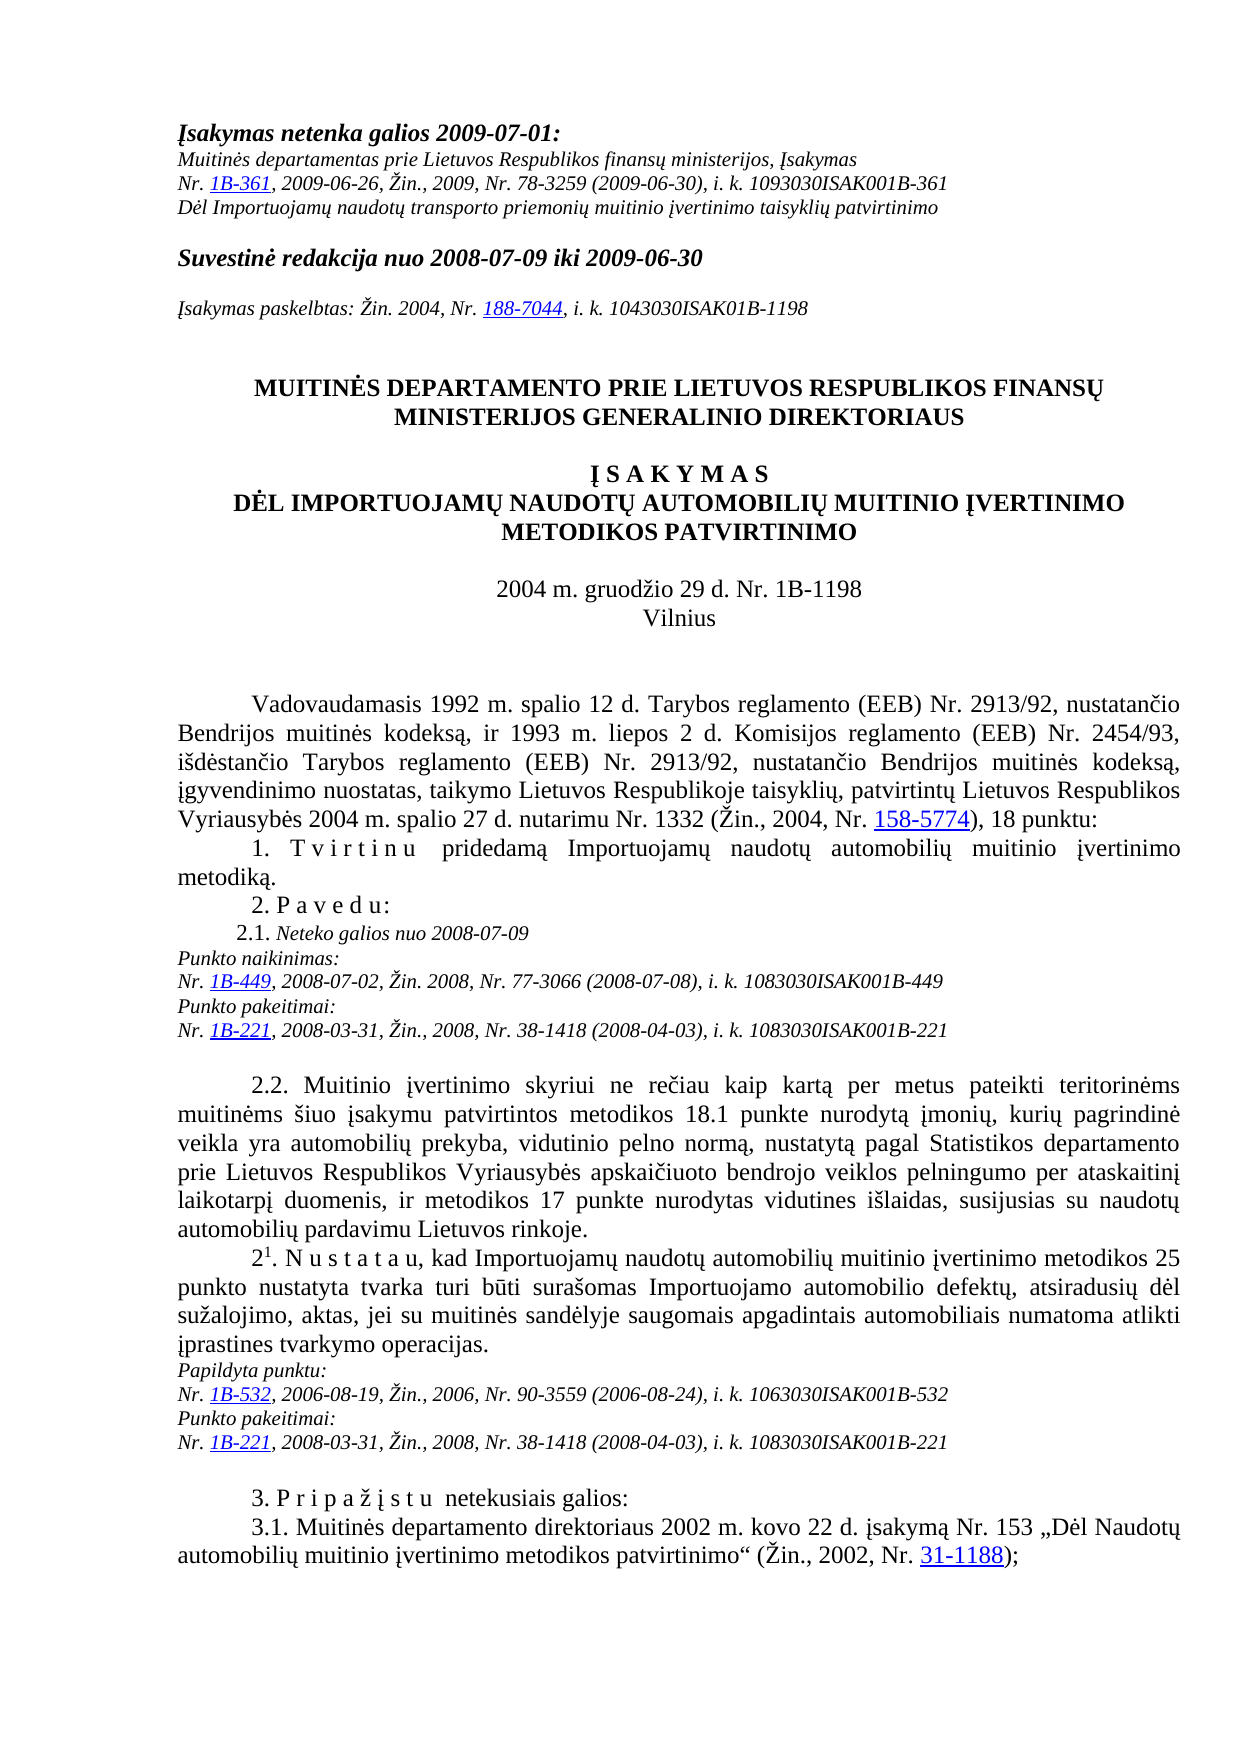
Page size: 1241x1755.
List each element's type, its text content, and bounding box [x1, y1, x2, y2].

text 3.1. Muitinės departamento direktoriaus 2002 m. kovo 22 d. įsakymą Nr. 153 „Dėl Naudotų automobilių muitinio įvertinimo metodikos patvirtinimo“ (Žin., 2002, Nr. 31-1188); [177, 1512, 1181, 1569]
text Nr. 1B-221, 2008-03-31, Žin., 2008, Nr. 38-1418 (2008-04-03), i. k. 1083030ISAK001B-221 [177, 1430, 1181, 1454]
text Įsakymas netenka galios 2009-07-01: [177, 118, 1181, 147]
text Nr. 1B-221, 2008-03-31, Žin., 2008, Nr. 38-1418 (2008-04-03), i. k. 1083030ISAK001B-221 [177, 1018, 1181, 1042]
text Į S A K Y M A S [177, 459, 1181, 488]
text Papildyta punktu: [177, 1358, 1181, 1382]
text 2.2. Muitinio įvertinimo skyriui ne rečiau kaip kartą per metus pateikti teritorinėms muitinėms šiuo įsakymu patvirtintos metodikos 18.1 punkte nurodytą įmonių, kurių pagrindinė veikla yra automobilių prekyba, vidutinio pelno normą, nustatytą pagal Statistikos departamento prie Lietuvos Respublikos Vyriausybės apskaičiuoto bendrojo veiklos pelningumo per ataskaitinį laikotarpį duomenis, ir metodikos 17 punkte nurodytas vidutines išlaidas, susijusias su naudotų automobilių pardavimu Lietuvos rinkoje. [177, 1070, 1181, 1243]
text Vilnius [177, 603, 1181, 632]
text 2.1. Neteko galios nuo 2008-07-09 [177, 919, 1181, 945]
text Suvestinė redakcija nuo 2008-07-09 iki 2009-06-30 [177, 243, 1181, 272]
text Punkto naikinimas: [177, 945, 1181, 969]
text MUITINĖS DEPARTAMENTO PRIE LIETUVOS RESPUBLIKOS FINANSŲ MINISTERIJOS GENERALINIO DIREKTORIAUS [177, 373, 1181, 430]
text Punkto pakeitimai: [177, 993, 1181, 1018]
text 21. Nustatau, kad Importuojamų naudotų automobilių muitinio įvertinimo metodikos 25 punkto nustatyta tvarka turi būti surašomas Importuojamo automobilio defektų, atsiradusių dėl sužalojimo, aktas, jei su muitinės sandėlyje saugomais apgadintais automobiliais numatoma atlikti įprastines tvarkymo operacijas. [177, 1243, 1181, 1358]
text Nr. 1B-449, 2008-07-02, Žin. 2008, Nr. 77-3066 (2008-07-08), i. k. 1083030ISAK001B-449 [177, 969, 1181, 993]
text 2. Pavedu: [177, 890, 1181, 919]
text Muitinės departamentas prie Lietuvos Respublikos finansų ministerijos, Įsakymas [177, 147, 1181, 171]
text 2004 m. gruodžio 29 d. Nr. 1B-1198 [177, 574, 1181, 603]
text Nr. 1B-532, 2006-08-19, Žin., 2006, Nr. 90-3559 (2006-08-24), i. k. 1063030ISAK001B-532 [177, 1382, 1181, 1406]
text Įsakymas paskelbtas: Žin. 2004, Nr. 188-7044, i. k. 1043030ISAK01B-1198 [177, 296, 1181, 320]
text Vadovaudamasis 1992 m. spalio 12 d. Tarybos reglamento (EEB) Nr. 2913/92, nustatančio Bendrijos muitinės kodeksą, ir 1993 m. liepos 2 d. Komisijos reglamento (EEB) Nr. 2454/93, išdėstančio Tarybos reglamento (EEB) Nr. 2913/92, nustatančio Bendrijos muitinės kodeksą, įgyvendinimo nuostatas, taikymo Lietuvos Respublikoje taisyklių, patvirtintų Lietuvos Respublikos Vyriausybės 2004 m. spalio 27 d. nutarimu Nr. 1332 (Žin., 2004, Nr. 158-5774), 18 punktu: [177, 689, 1181, 833]
text Dėl Importuojamų naudotų transporto priemonių muitinio įvertinimo taisyklių patvirtinimo [177, 195, 1181, 219]
text 1. Tvirtinu pridedamą Importuojamų naudotų automobilių muitinio įvertinimo metodiką. [177, 833, 1181, 890]
text 3. Pripažįstu netekusiais galios: [177, 1483, 1181, 1512]
text DĖL IMPORTUOJAMŲ NAUDOTŲ AUTOMOBILIŲ MUITINIO ĮVERTINIMO METODIKOS PATVIRTINIMO [177, 488, 1181, 545]
text Punkto pakeitimai: [177, 1406, 1181, 1430]
text Nr. 1B-361, 2009-06-26, Žin., 2009, Nr. 78-3259 (2009-06-30), i. k. 1093030ISAK001B-361 [177, 171, 1181, 195]
